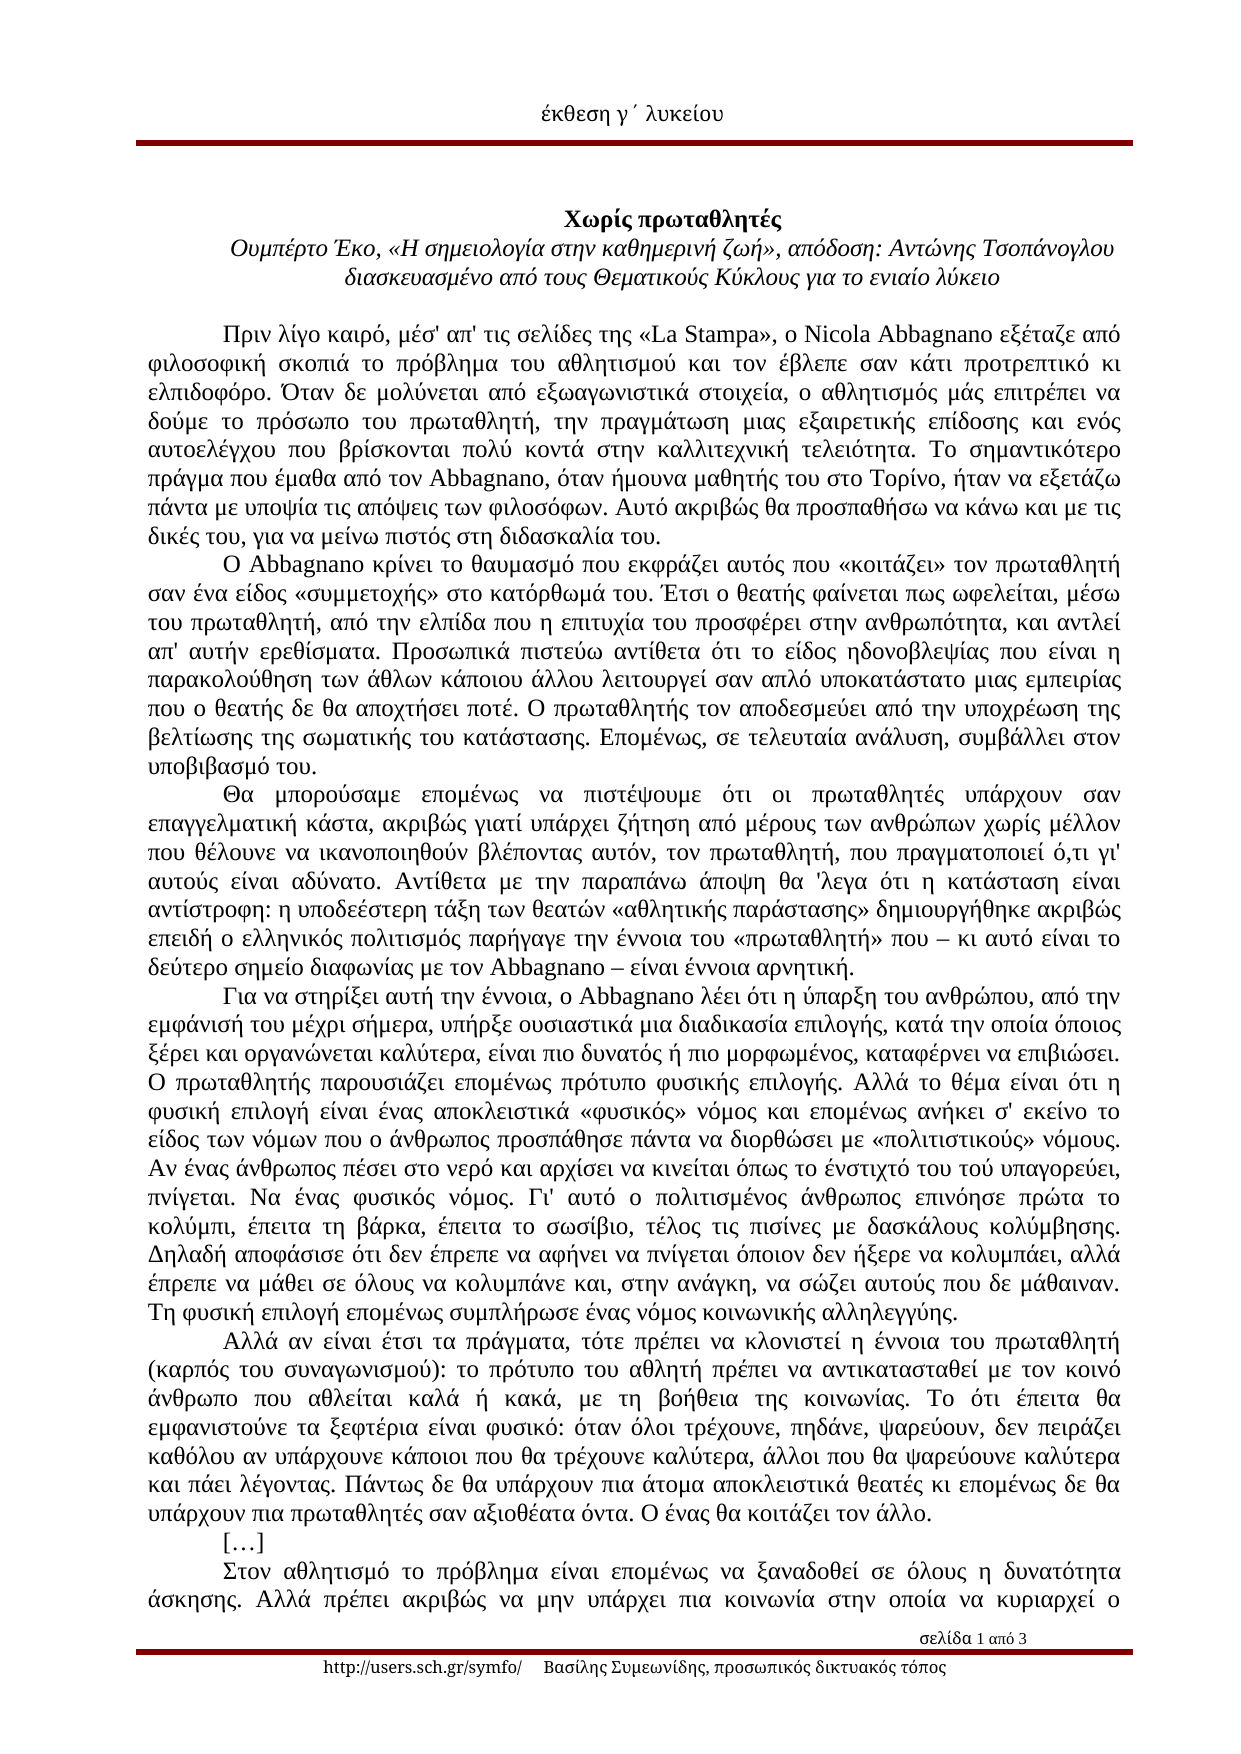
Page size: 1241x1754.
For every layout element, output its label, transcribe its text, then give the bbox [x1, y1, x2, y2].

text Για να στηρίξει αυτή την έννοια, ο Abbagnano λέει ότι η ύπαρξη του ανθρώπου, από την εμφάνισή του μέχρι σήμερα, υπήρξε ουσιαστικά μια διαδικασία επιλογής, κατά την οποία όποιος ξέρει και οργανώνεται καλύτερα, είναι πιο δυνατός ή πιο μορφωμένος, καταφέρνει να επιβιώσει. Ο πρωταθλητής παρουσιάζει επομένως πρότυπο φυσικής επιλογής. Αλλά το θέμα είναι ότι η φυσική επιλογή είναι ένας αποκλειστικά «φυσικός» νόμος και επομένως ανήκει σ' εκείνο το είδος των νόμων που ο άνθρωπος προσπάθησε πάντα να διορθώσει με «πολιτιστικούς» νόμους. Αν ένας άνθρωπος πέσει στο νερό και αρχίσει να κινείται όπως το ένστιχτό του τού υπαγορεύει, πνίγεται. Να ένας φυσικός νόμος. Γι' αυτό ο πολιτισμένος άνθρωπος επινόησε πρώτα το κολύμπι, έπειτα τη βάρκα, έπειτα το σωσίβιο, τέλος τις πισίνες με δασκάλους κολύμβησης. Δηλαδή αποφάσισε ότι δεν έπρεπε να αφήνει να πνίγεται όποιον δεν ήξερε να κολυμπάει, αλλά έπρεπε να μάθει σε όλους να κολυμπάνε και, στην ανάγκη, να σώζει αυτούς που δε μάθαιναν. Τη φυσική επιλογή επομένως συμπλήρωσε ένας νόμος κοινωνικής αλληλεγγύης. [148, 981, 1122, 1326]
text Ουμπέρτο Έκο, «Η σημειολογία στην καθημερινή ζωή», απόδοση: Αντώνης Τσοπάνογλου [148, 233, 1122, 262]
text Αλλά αν είναι έτσι τα πράγματα, τότε πρέπει να κλονιστεί η έννοια του πρωταθλητή (καρπός του συναγωνισμού): το πρότυπο του αθλητή πρέπει να αντικατασταθεί με τον κοινό άνθρωπο που αθλείται καλά ή κακά, με τη βοήθεια της κοινωνίας. Το ότι έπειτα θα εμφανιστούνε τα ξεφτέρια είναι φυσικό: όταν όλοι τρέχουνε, πηδάνε, ψαρεύουν, δεν πειράζει καθόλου αν υπάρχουνε κάποιοι που θα τρέχουνε καλύτερα, άλλοι που θα ψαρεύουνε καλύτερα και πάει λέγοντας. Πάντως δε θα υπάρχουν πια άτομα αποκλειστικά θεατές κι επομένως δε θα υπάρχουν πια πρωταθλητές σαν αξιοθέατα όντα. Ο ένας θα κοιτάζει τον άλλο. [148, 1326, 1122, 1527]
text Ο Abbagnano κρίνει το θαυμασμό που εκφράζει αυτός που «κοιτάζει» τον πρωταθλητή σαν ένα είδος «συμμετοχής» στο κατόρθωμά του. Έτσι ο θεατής φαίνεται πως ωφελείται, μέσω του πρωταθλητή, από την ελπίδα που η επιτυχία του προσφέρει στην ανθρωπότητα, και αντλεί απ' αυτήν ερεθίσματα. Προσωπικά πιστεύω αντίθετα ότι το είδος ηδονοβλεψίας που είναι η παρακολούθηση των άθλων κάποιου άλλου λειτουργεί σαν απλό υποκατάστατο μιας εμπειρίας που ο θεατής δε θα αποχτήσει ποτέ. Ο πρωταθλητής τον αποδεσμεύει από την υποχρέωση της βελτίωσης της σωματικής του κατάστασης. Επομένως, σε τελευταία ανάλυση, συμβάλλει στον υποβιβασμό του. [148, 549, 1122, 779]
text διασκευασμένο από τους Θεματικούς Κύκλους για το ενιαίο λύκειο [148, 262, 1122, 291]
text Στον αθλητισμό το πρόβλημα είναι επομένως να ξαναδοθεί σε όλους η δυνατότητα άσκησης. Αλλά πρέπει ακριβώς να μην υπάρχει πια κοινωνία στην οποία να κυριαρχεί ο [148, 1556, 1122, 1613]
text Πριν λίγο καιρό, μέσ' απ' τις σελίδες της «La Stampa», ο Nicola Abbagnano εξέταζε από φιλοσοφική σκοπιά το πρόβλημα του αθλητισμού και τον έβλεπε σαν κάτι προτρεπτικό κι ελπιδοφόρο. Όταν δε μολύνεται από εξωαγωνιστικά στοιχεία, ο αθλητισμός μάς επιτρέπει να δούμε το πρόσωπο του πρωταθλητή, την πραγμάτωση μιας εξαιρετικής επίδοσης και ενός αυτοελέγχου που βρίσκονται πολύ κοντά στην καλλιτεχνική τελειότητα. Το σημαντικότερο πράγμα που έμαθα από τον Abbagnano, όταν ήμουνα μαθητής του στο Τορίνο, ήταν να εξετάζω πάντα με υποψία τις απόψεις των φιλοσόφων. Αυτό ακριβώς θα προσπαθήσω να κάνω και με τις δικές του, για να μείνω πιστός στη διδασκαλία του. [148, 319, 1122, 549]
text Χωρίς πρωταθλητές [148, 204, 1122, 233]
text Θα μπορούσαμε επομένως να πιστέψουμε ότι οι πρωταθλητές υπάρχουν σαν επαγγελματική κάστα, ακριβώς γιατί υπάρχει ζήτηση από μέρους των ανθρώπων χωρίς μέλλον που θέλουνε να ικανοποιηθούν βλέποντας αυτόν, τον πρωταθλητή, που πραγματοποιεί ό,τι γι' αυτούς είναι αδύνατο. Αντίθετα με την παραπάνω άποψη θα 'λεγα ότι η κατάσταση είναι αντίστροφη: η υποδεέστερη τάξη των θεατών «αθλητικής παράστασης» δημιουργήθηκε ακριβώς επειδή ο ελληνικός πολιτισμός παρήγαγε την έννοια του «πρωταθλητή» που – κι αυτό είναι το δεύτερο σημείο διαφωνίας με τον Abbagnano – είναι έννοια αρνητική. [148, 779, 1122, 981]
text […] [148, 1527, 1122, 1556]
